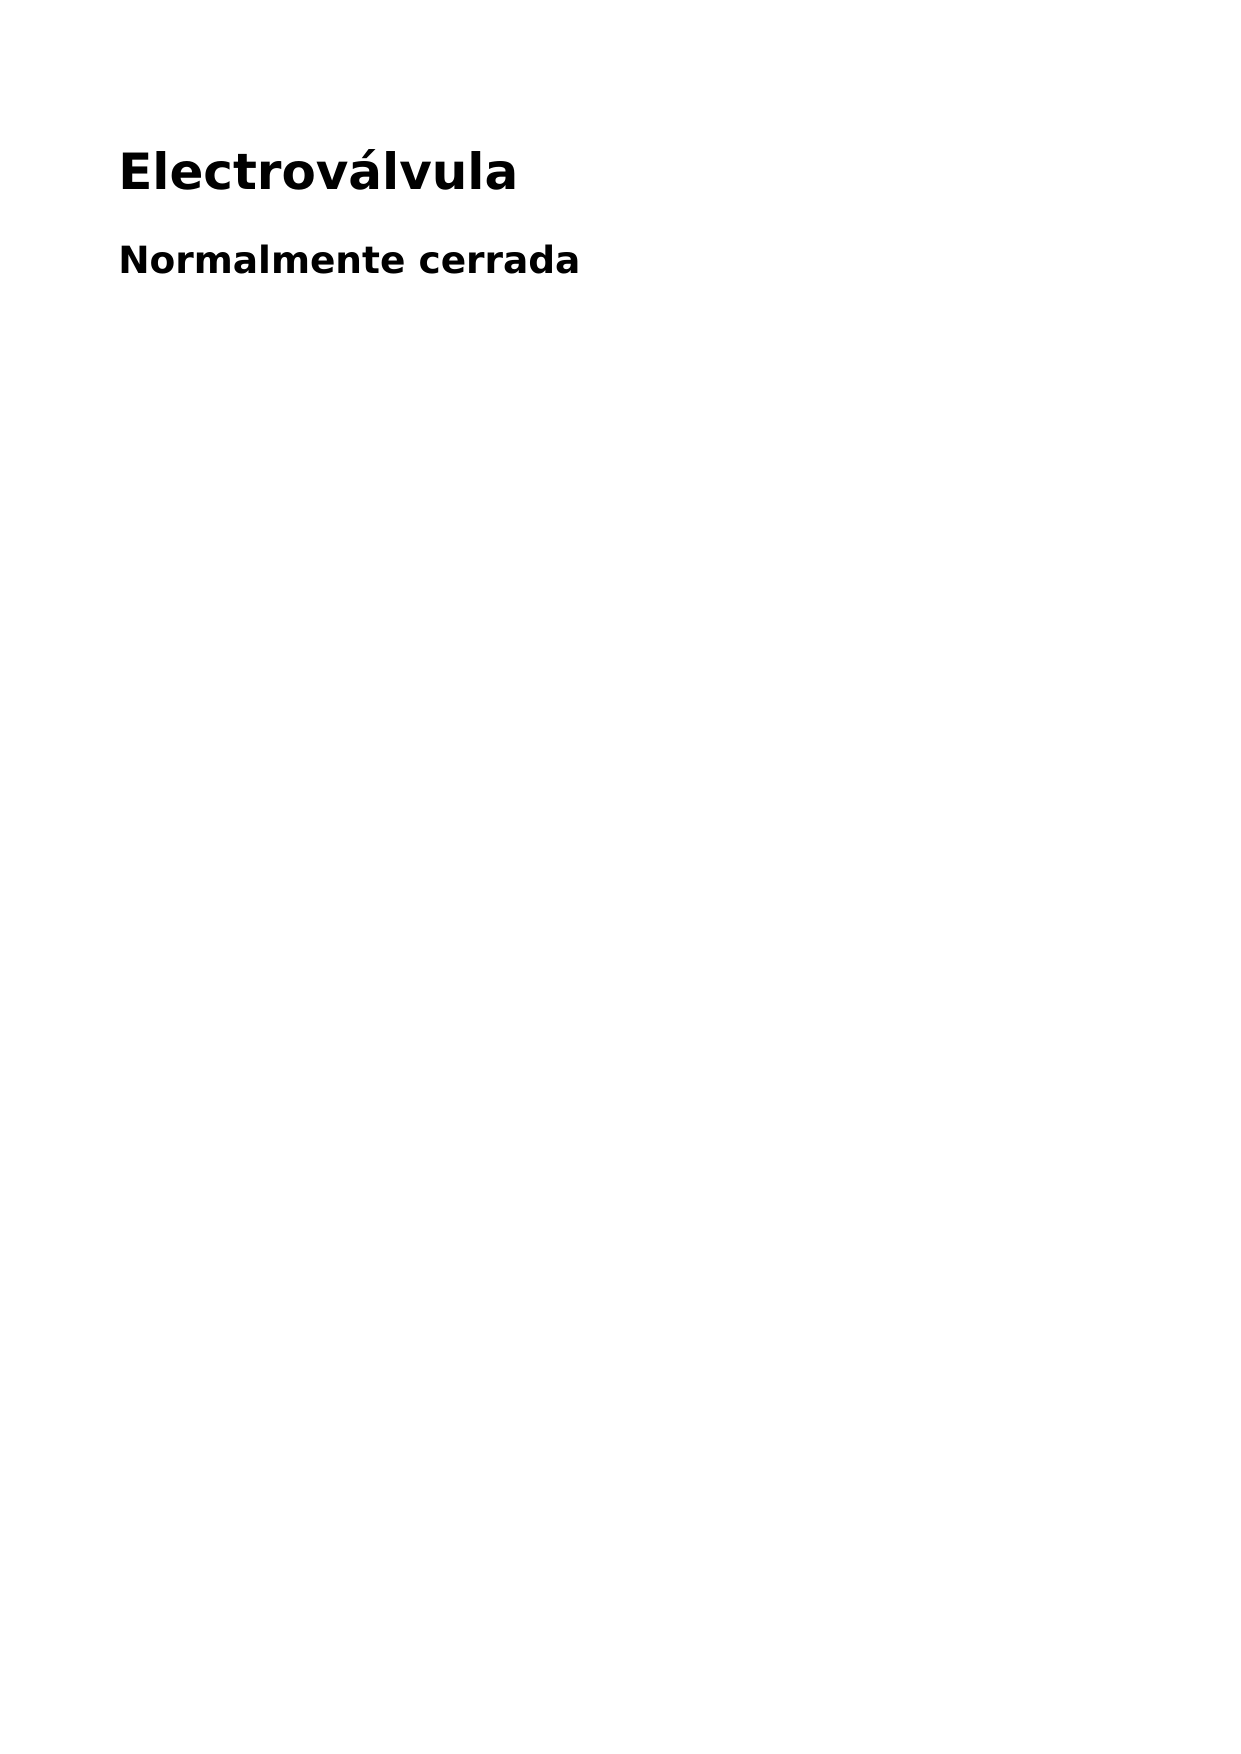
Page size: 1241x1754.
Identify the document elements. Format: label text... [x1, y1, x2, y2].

subtitle Normalmente cerrada [118, 239, 1122, 282]
subtitle Electroválvula [118, 143, 1122, 201]
